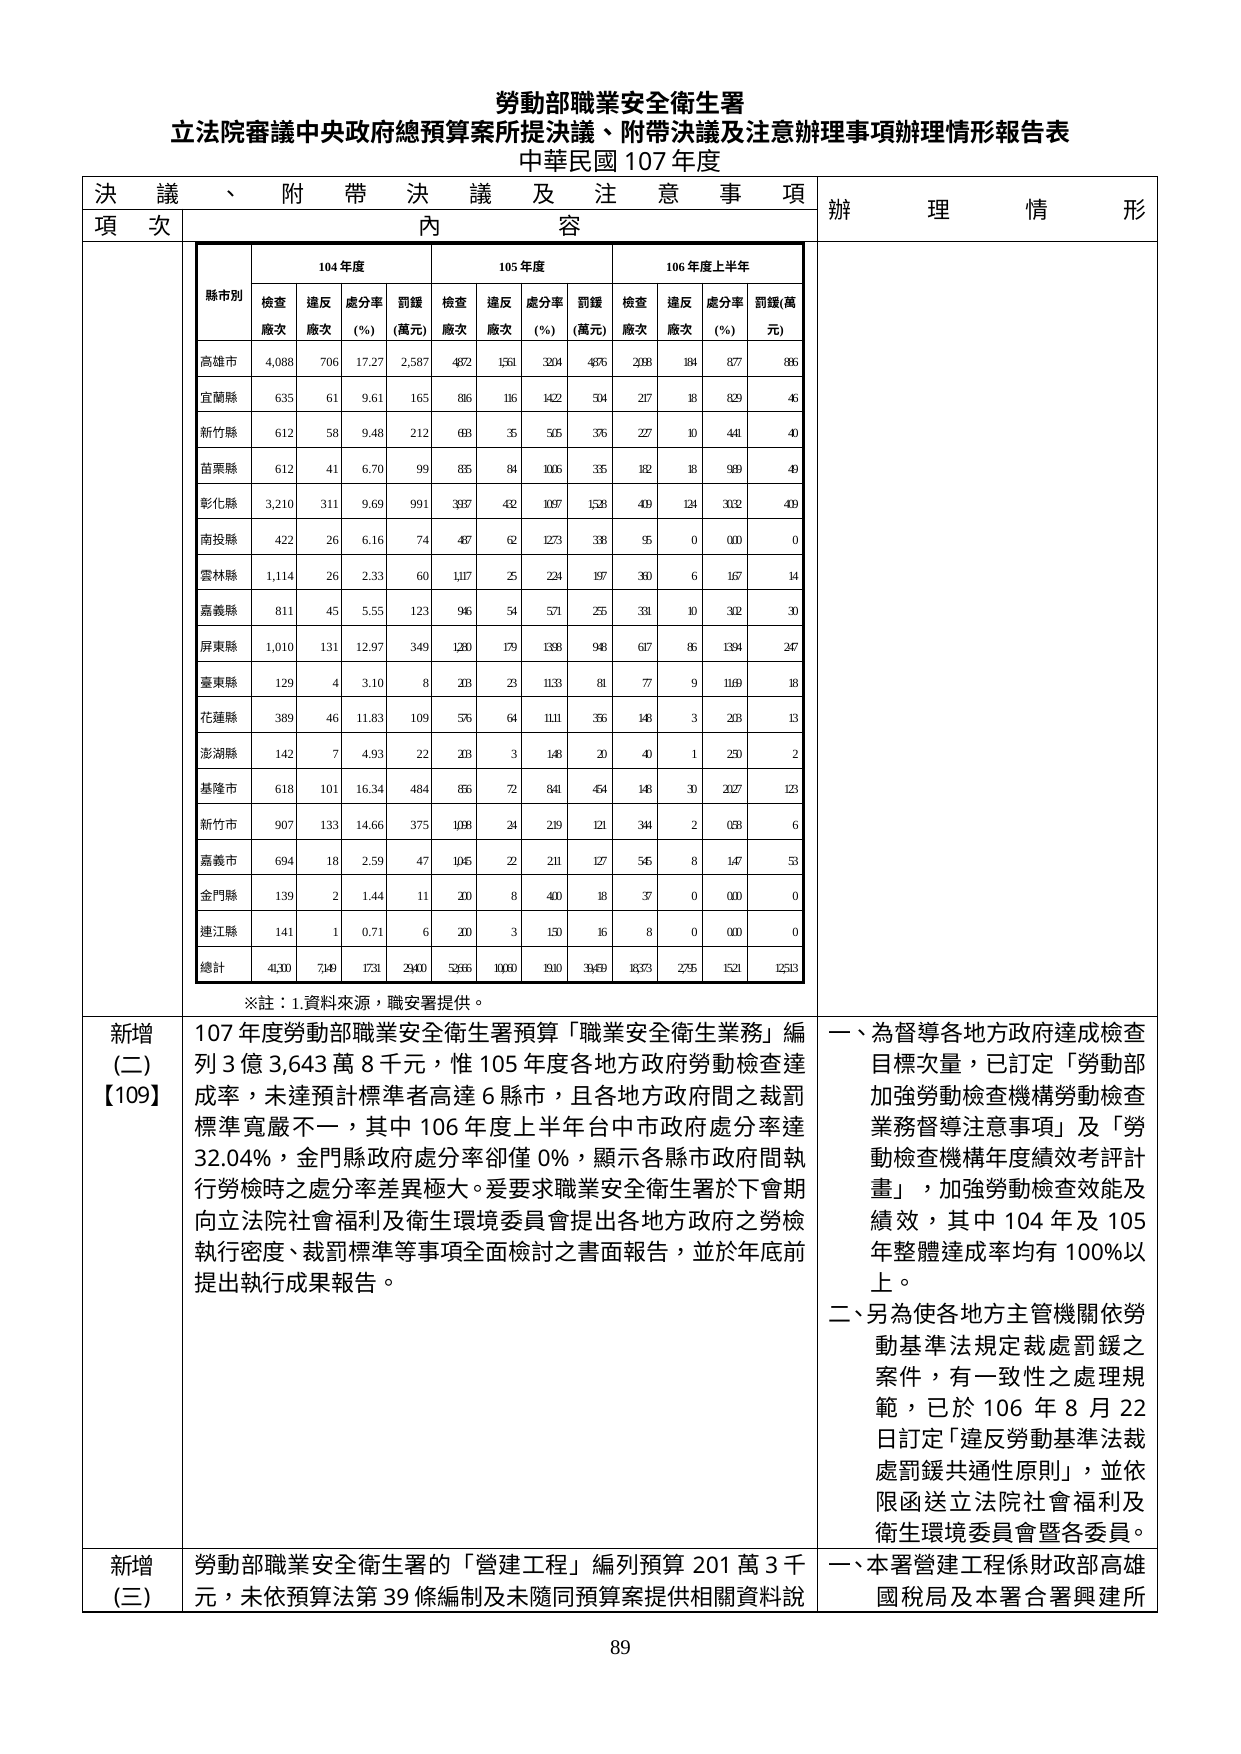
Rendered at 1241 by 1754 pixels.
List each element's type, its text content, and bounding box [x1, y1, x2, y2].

table_cell 389 [252, 697, 296, 732]
table_header 縣市別 [198, 245, 251, 340]
table_cell 11 [387, 875, 431, 910]
table_cell 18 [658, 377, 702, 411]
table_cell 嘉義縣 [198, 590, 251, 625]
table_cell 24 [477, 804, 521, 839]
table_cell 8.41 [522, 769, 567, 803]
table_cell 10.97 [522, 484, 567, 518]
table_cell 16.34 [342, 769, 386, 803]
table_cell 9.61 [342, 377, 386, 411]
table_cell 16 [568, 911, 612, 946]
table_cell 12,513 [748, 947, 802, 981]
table_cell 10 [658, 590, 702, 625]
table_cell 新竹市 [198, 804, 251, 839]
table_cell 12.97 [342, 626, 386, 661]
table_cell 127 [568, 840, 612, 874]
table_cell 1.50 [522, 911, 567, 946]
table_cell 18 [658, 448, 702, 482]
table_cell 2.11 [522, 840, 567, 874]
table_cell 2.33 [342, 555, 386, 589]
table_cell 32.04 [522, 341, 567, 376]
table_cell 違反 廠次 [658, 284, 702, 340]
table_cell 504 [568, 377, 612, 411]
table_cell 72 [477, 769, 521, 803]
table_cell 違反 廠次 [297, 284, 341, 340]
table_cell 41,300 [252, 947, 296, 981]
table_cell 907 [252, 804, 296, 839]
table_cell 17.31 [342, 947, 386, 981]
table_cell 54 [477, 590, 521, 625]
table_cell 1.67 [703, 555, 747, 589]
table_cell 23 [477, 662, 521, 696]
table_cell 2 [297, 875, 341, 910]
table_cell 46 [748, 377, 802, 411]
table_cell 991 [387, 484, 431, 518]
table_cell 內 容 [183, 210, 817, 241]
table_cell 37 [613, 875, 657, 910]
table_cell 11.69 [703, 662, 747, 696]
table_cell 95 [613, 519, 657, 554]
table_cell [83, 242, 182, 1016]
table_cell 121 [568, 804, 612, 839]
table_cell 2,795 [658, 947, 702, 981]
table_cell 檢查 廠次 [432, 284, 476, 340]
table_cell 3,210 [252, 484, 296, 518]
table_cell 81 [568, 662, 612, 696]
table_cell 545 [613, 840, 657, 874]
table_cell 26 [297, 555, 341, 589]
table_cell 29,400 [387, 947, 431, 981]
table_cell 4.93 [342, 733, 386, 767]
table_cell 49 [748, 448, 802, 482]
table_cell 19.10 [522, 947, 567, 981]
table_cell 107年度勞動部職業安全衛生署預算「職業安全衛生業務」編列3億3,643萬8千元，惟105年度各地方政府勞動檢查達成率，未達預計標準者高達6縣市，且各地方政府間之裁罰標準寬嚴不一，其中106年度上半年台中市政府處分率達32.04%，金門縣政府處分率卻僅0%，顯示各縣市政府間執行勞檢時之處分率差異極大。爰要求職業安全衛生署於下會期向立法院社會福利及衛生環境委員會提出各地方政府之勞檢執行密度、裁罰標準等事項全面檢討之書面報告，並於年底前提出執行成果報告。 [183, 1017, 817, 1548]
table_cell 10 [658, 412, 702, 447]
table_cell 635 [252, 377, 296, 411]
table_cell 2.50 [703, 733, 747, 767]
table_cell 64 [477, 697, 521, 732]
table_cell 3 [477, 911, 521, 946]
table_cell 52,666 [432, 947, 476, 981]
table_cell 706 [297, 341, 341, 376]
table_cell 1 [297, 911, 341, 946]
table_cell 197 [568, 555, 612, 589]
table_cell 4,872 [432, 341, 476, 376]
table_header 106年度上半年 [613, 245, 802, 283]
table_cell 13.98 [522, 626, 567, 661]
table_cell 12.73 [522, 519, 567, 554]
table_cell 311 [297, 484, 341, 518]
table_cell 宜蘭縣 [198, 377, 251, 411]
table_cell 0.00 [703, 875, 747, 910]
table_cell 6 [387, 911, 431, 946]
table_cell 新竹縣 [198, 412, 251, 447]
table_cell 13.94 [703, 626, 747, 661]
table_cell 7 [297, 733, 341, 767]
table_cell 62 [477, 519, 521, 554]
table_cell 77 [613, 662, 657, 696]
table_cell 14.66 [342, 804, 386, 839]
table_cell 45 [297, 590, 341, 625]
table_cell 1,561 [477, 341, 521, 376]
table_cell 罰鍰 (萬元) [387, 284, 431, 340]
table_cell 47 [387, 840, 431, 874]
table_cell 18 [297, 840, 341, 874]
table_cell 454 [568, 769, 612, 803]
table_cell 8 [387, 662, 431, 696]
table_cell 20.27 [703, 769, 747, 803]
table_cell 4,088 [252, 341, 296, 376]
table_cell 2.59 [342, 840, 386, 874]
table_cell 雲林縣 [198, 555, 251, 589]
table_cell 6 [748, 804, 802, 839]
table_cell 948 [568, 626, 612, 661]
table_cell 946 [432, 590, 476, 625]
table_header 105年度 [432, 245, 612, 283]
table_cell 嘉義市 [198, 840, 251, 874]
table_cell 129 [252, 662, 296, 696]
table_cell 886 [748, 341, 802, 376]
table_cell 檢查 廠次 [252, 284, 296, 340]
table_cell 203 [432, 662, 476, 696]
table_cell 0 [658, 519, 702, 554]
table_cell 臺東縣 [198, 662, 251, 696]
table_cell 86 [658, 626, 702, 661]
table_cell 53 [748, 840, 802, 874]
table_cell 南投縣 [198, 519, 251, 554]
table_cell 165 [387, 377, 431, 411]
table_cell 101 [297, 769, 341, 803]
table_cell 40 [613, 733, 657, 767]
table_cell 26 [297, 519, 341, 554]
table_cell 0 [658, 875, 702, 910]
table_cell 違反 廠次 [477, 284, 521, 340]
table_cell 856 [432, 769, 476, 803]
table_cell 422 [252, 519, 296, 554]
table_cell 217 [613, 377, 657, 411]
table_cell 澎湖縣 [198, 733, 251, 767]
table_cell 2.24 [522, 555, 567, 589]
table_cell 8.77 [703, 341, 747, 376]
table_cell 2,587 [387, 341, 431, 376]
table_cell 檢查 廠次 [613, 284, 657, 340]
table_cell 693 [432, 412, 476, 447]
table_cell 30 [748, 590, 802, 625]
table_cell 148 [613, 697, 657, 732]
table_cell 1,010 [252, 626, 296, 661]
table_cell 20 [568, 733, 612, 767]
table_cell 0 [748, 875, 802, 910]
table_cell 苗栗縣 [198, 448, 251, 482]
table_cell 11.11 [522, 697, 567, 732]
table_cell 200 [432, 875, 476, 910]
table_cell 3.10 [342, 662, 386, 696]
table_cell 1,117 [432, 555, 476, 589]
table_cell 基隆市 [198, 769, 251, 803]
table_cell 3 [658, 697, 702, 732]
table_cell 6 [658, 555, 702, 589]
table_cell 22 [477, 840, 521, 874]
table_cell 8 [658, 840, 702, 874]
table_cell 2.19 [522, 804, 567, 839]
table_cell 487 [432, 519, 476, 554]
table_cell 1.47 [703, 840, 747, 874]
table_cell 7,149 [297, 947, 341, 981]
table_cell 1.44 [342, 875, 386, 910]
table_header 104年度 [252, 245, 431, 283]
table_cell 116 [477, 377, 521, 411]
table_cell 一、為督導各地方政府達成檢查目標次量，已訂定「勞動部加強勞動檢查機構勞動檢查業務督導注意事項」及「勞動檢查機構年度績效考評計畫」，加強勞動檢查效能及績效，其中104年及105年整體達成率均有100%以上。 二、另為使各地方主管機關依勞動基準法規定裁處罰鍰之案件，有一致性之處理規範，已於106 年8 月22 日訂定「違反勞動基準法裁處罰鍰共通性原則」，並依限函送立法院社會福利及衛生環境委員會暨各委員。 [818, 1017, 1157, 1548]
table_cell 484 [387, 769, 431, 803]
table_cell 25 [477, 555, 521, 589]
table_cell 61 [297, 377, 341, 411]
table_cell 17.27 [342, 341, 386, 376]
table_cell 142 [252, 733, 296, 767]
table_cell 新增 (三) [83, 1549, 182, 1611]
table_cell 60 [387, 555, 431, 589]
table_cell 84 [477, 448, 521, 482]
table_cell 2 [748, 733, 802, 767]
table_cell 4.41 [703, 412, 747, 447]
table_cell 618 [252, 769, 296, 803]
table_cell 8.29 [703, 377, 747, 411]
table_cell 30 [658, 769, 702, 803]
table_cell 432 [477, 484, 521, 518]
table_cell 10,060 [477, 947, 521, 981]
table_cell 10.06 [522, 448, 567, 482]
table_cell 處分率(%) [703, 284, 747, 340]
table_cell 0.00 [703, 519, 747, 554]
table_cell 5.71 [522, 590, 567, 625]
table_cell 1,045 [432, 840, 476, 874]
table_cell 612 [252, 412, 296, 447]
table_cell 409 [748, 484, 802, 518]
table_cell 617 [613, 626, 657, 661]
table_cell 39,459 [568, 947, 612, 981]
table_cell 0.71 [342, 911, 386, 946]
table_cell 148 [613, 769, 657, 803]
table_cell 184 [658, 341, 702, 376]
table_cell 338 [568, 519, 612, 554]
table_cell 9.89 [703, 448, 747, 482]
table_cell 14 [748, 555, 802, 589]
table_cell 11.83 [342, 697, 386, 732]
table_cell 0.58 [703, 804, 747, 839]
table_cell 6.16 [342, 519, 386, 554]
table_cell 375 [387, 804, 431, 839]
table_cell 新增 (二) 【109】 [83, 1017, 182, 1548]
table_cell 18 [568, 875, 612, 910]
table_cell 11.33 [522, 662, 567, 696]
table_cell 4.00 [522, 875, 567, 910]
table_cell 349 [387, 626, 431, 661]
table_cell 0 [658, 911, 702, 946]
table_cell 3 [477, 733, 521, 767]
table_cell 一、本署營建工程係財政部高雄國稅局及本署合署興建所 [818, 1549, 1157, 1611]
table_cell 182 [613, 448, 657, 482]
table_cell 58 [297, 412, 341, 447]
table_cell 金門縣 [198, 875, 251, 910]
table_cell 1,098 [432, 804, 476, 839]
table_cell 9.48 [342, 412, 386, 447]
table_header 辦理情形 [818, 177, 1157, 241]
table_cell 139 [252, 875, 296, 910]
table_cell 罰鍰(萬元) [568, 284, 612, 340]
table_cell 212 [387, 412, 431, 447]
table_cell 203 [432, 733, 476, 767]
table_cell 2,098 [613, 341, 657, 376]
table_cell 4 [297, 662, 341, 696]
table_cell 344 [613, 804, 657, 839]
table_cell 總計 [198, 947, 251, 981]
table_cell 376 [568, 412, 612, 447]
table_cell 255 [568, 590, 612, 625]
table_cell 41 [297, 448, 341, 482]
table_cell 處分率(%) [342, 284, 386, 340]
table_cell 4,876 [568, 341, 612, 376]
table_cell 247 [748, 626, 802, 661]
table_cell 409 [613, 484, 657, 518]
table_cell 罰鍰(萬元) [748, 284, 802, 340]
table_cell [818, 242, 1157, 1016]
table_cell 1,114 [252, 555, 296, 589]
table_header 決議、附帶決議及注意事項 [83, 177, 817, 208]
table_cell 356 [568, 697, 612, 732]
table_cell 14.22 [522, 377, 567, 411]
table_cell 360 [613, 555, 657, 589]
table_cell 處分率(%) [522, 284, 567, 340]
table_cell 123 [387, 590, 431, 625]
table_cell 124 [658, 484, 702, 518]
table_cell 0 [748, 519, 802, 554]
table_cell 5.55 [342, 590, 386, 625]
table_cell 35 [477, 412, 521, 447]
table_cell 0 [748, 911, 802, 946]
table_cell 3,937 [432, 484, 476, 518]
table_cell 46 [297, 697, 341, 732]
table_cell 40 [748, 412, 802, 447]
table_cell 133 [297, 804, 341, 839]
table_cell 200 [432, 911, 476, 946]
table_cell 勞動部職業安全衛生署的「營建工程」編列預算201萬3千元，未依預算法第39條編制及未隨同預算案提供相關資料說 [183, 1549, 817, 1611]
table_cell 2 [658, 804, 702, 839]
table_cell 22 [387, 733, 431, 767]
table_cell 576 [432, 697, 476, 732]
table_cell 30.32 [703, 484, 747, 518]
table_cell 335 [568, 448, 612, 482]
table_cell 8 [477, 875, 521, 910]
table_cell 179 [477, 626, 521, 661]
table_cell 694 [252, 840, 296, 874]
table_cell 123 [748, 769, 802, 803]
table_cell 3.02 [703, 590, 747, 625]
table_cell 816 [432, 377, 476, 411]
table_cell 15.21 [703, 947, 747, 981]
table_cell 9.69 [342, 484, 386, 518]
table_cell 835 [432, 448, 476, 482]
table_cell 612 [252, 448, 296, 482]
table_cell 141 [252, 911, 296, 946]
table_cell 項次 [83, 210, 182, 241]
table_cell 8 [613, 911, 657, 946]
table_cell 9 [658, 662, 702, 696]
table_cell 0.00 [703, 911, 747, 946]
table_cell 13 [748, 697, 802, 732]
table_cell 99 [387, 448, 431, 482]
table_cell 6.70 [342, 448, 386, 482]
table_cell 連江縣 [198, 911, 251, 946]
table_cell 74 [387, 519, 431, 554]
table_cell 屏東縣 [198, 626, 251, 661]
table_cell ※註：1.資料來源，職安署提供。 [183, 242, 817, 1016]
table_cell 高雄市 [198, 341, 251, 376]
table_cell 1.48 [522, 733, 567, 767]
table_cell 18,373 [613, 947, 657, 981]
table_cell 花蓮縣 [198, 697, 251, 732]
table_cell 2.03 [703, 697, 747, 732]
table_cell 彰化縣 [198, 484, 251, 518]
table_cell 331 [613, 590, 657, 625]
table_cell 1,280 [432, 626, 476, 661]
table_cell 18 [748, 662, 802, 696]
table_cell 811 [252, 590, 296, 625]
table_cell 1 [658, 733, 702, 767]
table_cell 131 [297, 626, 341, 661]
table_cell 5.05 [522, 412, 567, 447]
table_cell 1,528 [568, 484, 612, 518]
table_cell 109 [387, 697, 431, 732]
table_cell 227 [613, 412, 657, 447]
